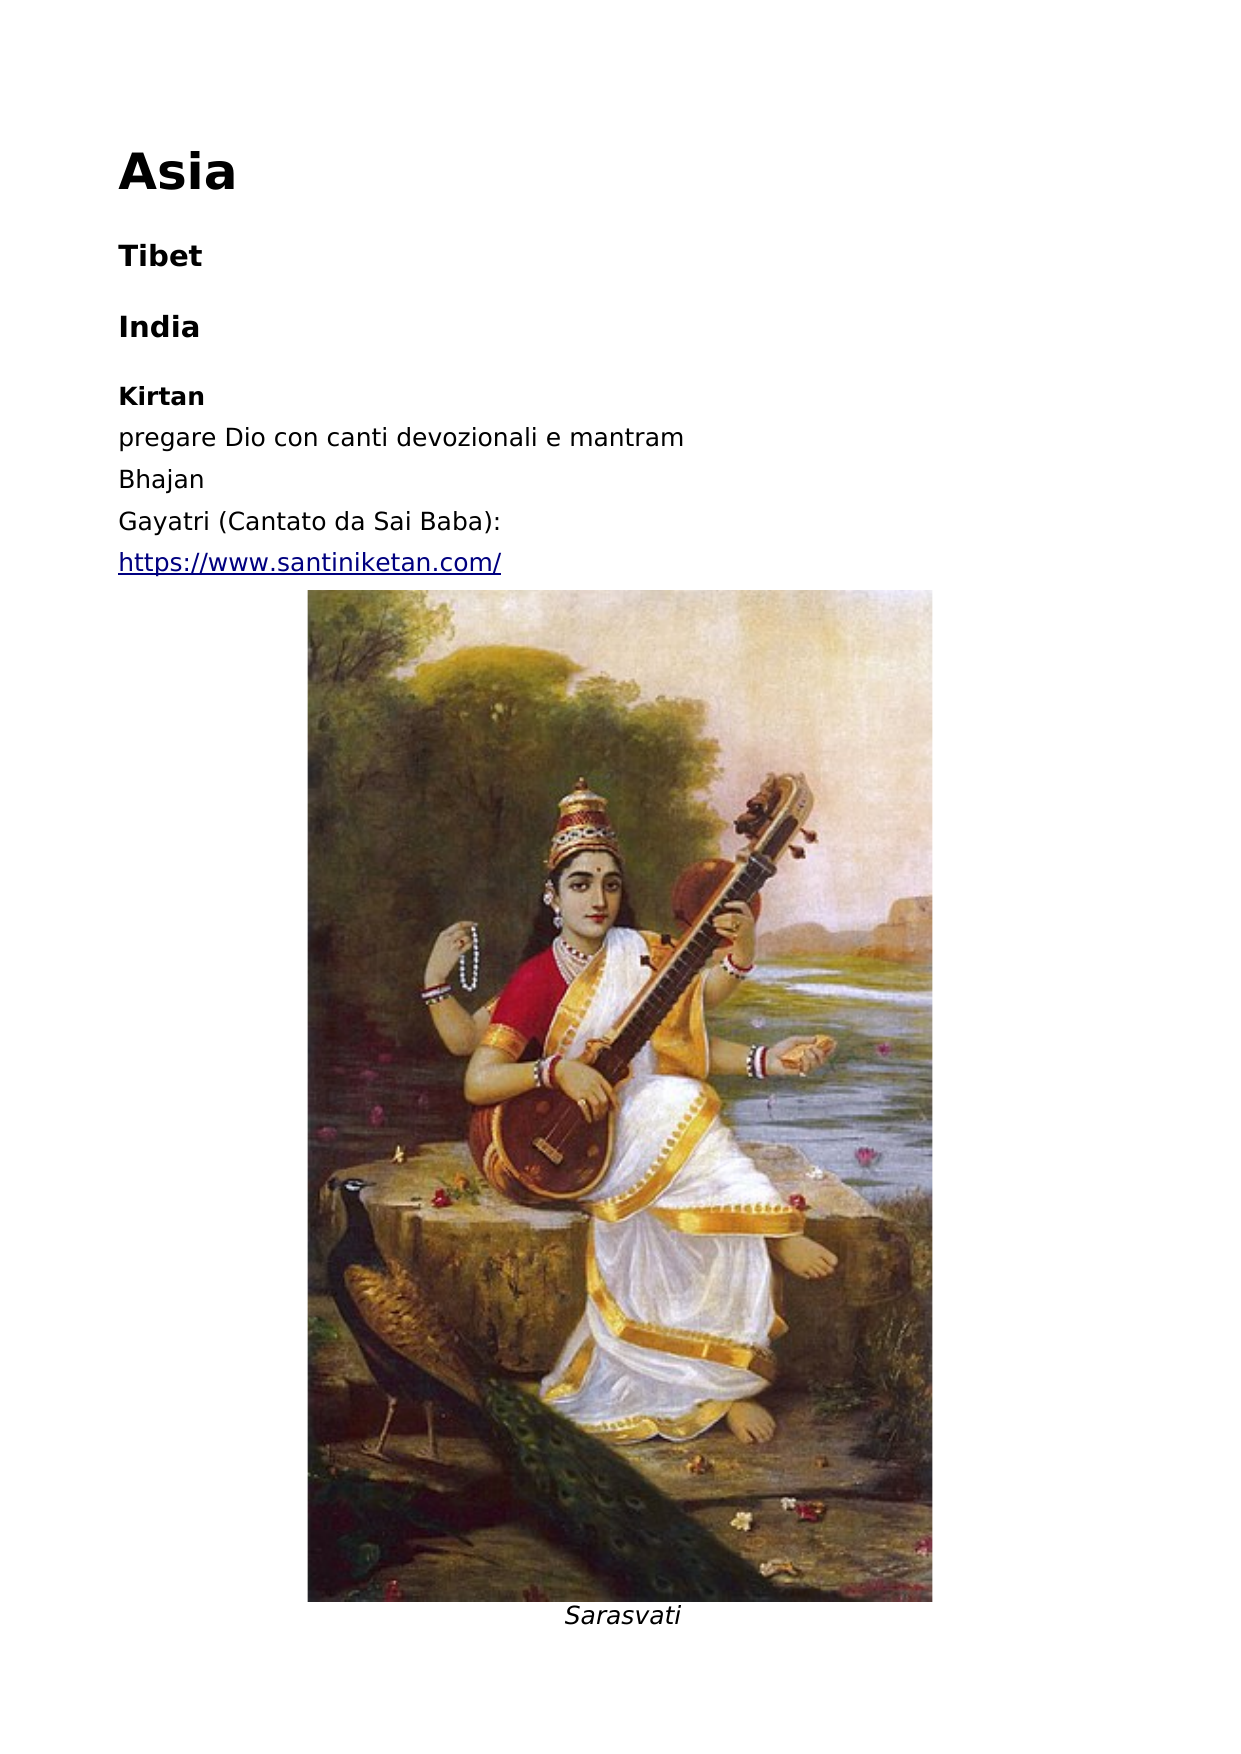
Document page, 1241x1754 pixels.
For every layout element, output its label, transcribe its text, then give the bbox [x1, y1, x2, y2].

subtitle Tibet [118, 239, 1122, 273]
subtitle Asia [118, 143, 1122, 201]
text Bhajan [118, 465, 1122, 494]
text Sarasvati [308, 1602, 933, 1631]
text https://www.santiniketan.com/ [118, 548, 1122, 578]
subtitle India [118, 310, 1122, 344]
text pregare Dio con canti devozionali e mantram [118, 423, 1122, 453]
subtitle Kirtan [118, 382, 1122, 411]
text Gayatri (Cantato da Sai Baba): [118, 507, 1122, 536]
picture [307, 590, 933, 1602]
